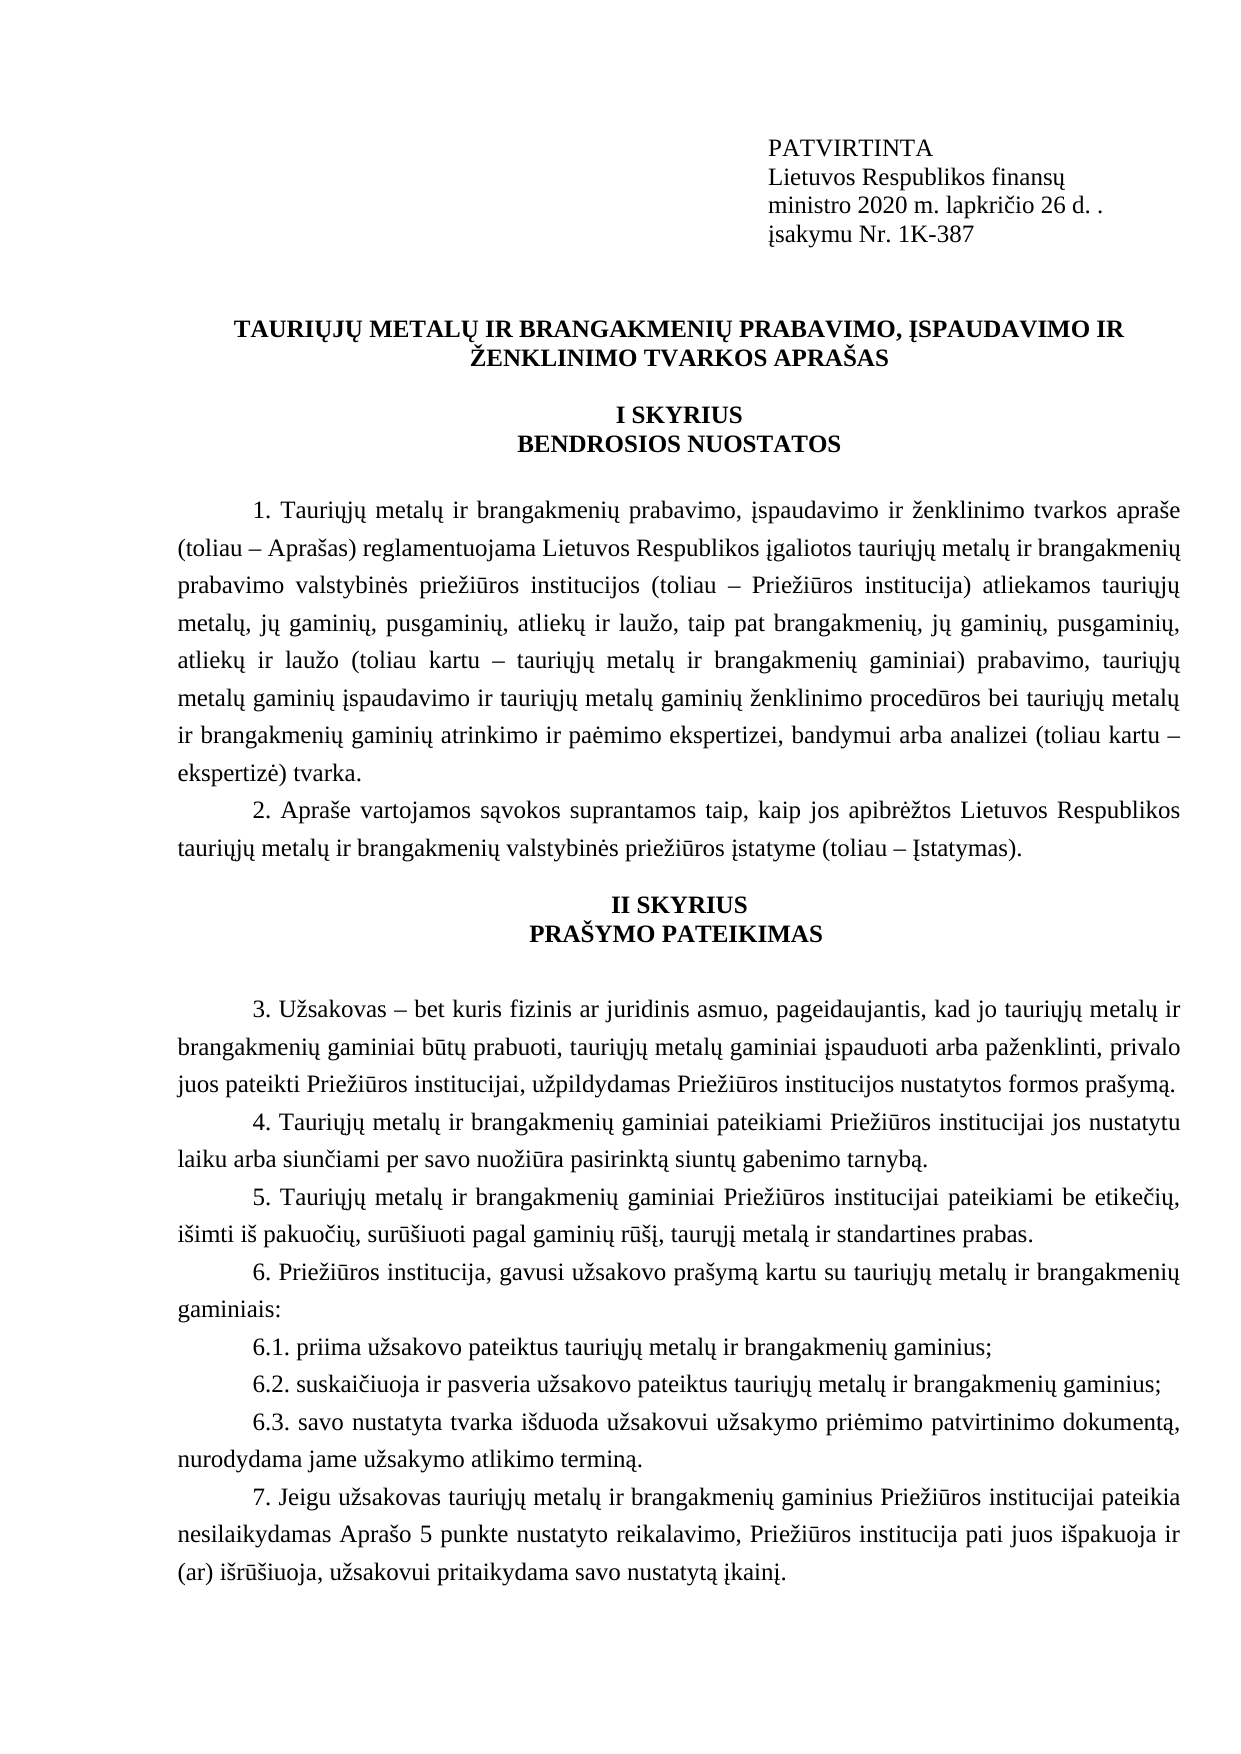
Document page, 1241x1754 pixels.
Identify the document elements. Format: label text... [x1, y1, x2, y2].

text 3. Užsakovas – bet kuris fizinis ar juridinis asmuo, pageidaujantis, kad jo tauriųjų metalų ir brangakmenių gaminiai būtų prabuoti, tauriųjų metalų gaminiai įspauduoti arba paženklinti, privalo juos pateikti Priežiūros institucijai, užpildydamas Priežiūros institucijos nustatytos formos prašymą. [177, 985, 1181, 1098]
text 7. Jeigu užsakovas tauriųjų metalų ir brangakmenių gaminius Priežiūros institucijai pateikia nesilaikydamas Aprašo 5 punkte nustatyto reikalavimo, Priežiūros institucija pati juos išpakuoja ir (ar) išrūšiuoja, užsakovui pritaikydama savo nustatytą įkainį. [177, 1473, 1181, 1585]
text PATVIRTINTA Lietuvos Respublikos finansų ministro 2020 m. lapkričio 26 d. . [768, 133, 1181, 219]
text 6.1. priima užsakovo pateiktus tauriųjų metalų ir brangakmenių gaminius; [177, 1323, 1181, 1360]
text 6. Priežiūros institucija, gavusi užsakovo prašymą kartu su tauriųjų metalų ir brangakmenių gaminiais: [177, 1248, 1181, 1323]
text 1. Tauriųjų metalų ir brangakmenių prabavimo, įspaudavimo ir ženklinimo tvarkos apraše (toliau – Aprašas) reglamentuojama Lietuvos Respublikos įgaliotos tauriųjų metalų ir brangakmenių prabavimo valstybinės priežiūros institucijos (toliau – Priežiūros institucija) atliekamos tauriųjų metalų, jų gaminių, pusgaminių, atliekų ir laužo, taip pat brangakmenių, jų gaminių, pusgaminių, atliekų ir laužo (toliau kartu – tauriųjų metalų ir brangakmenių gaminiai) prabavimo, tauriųjų metalų gaminių įspaudavimo ir tauriųjų metalų gaminių ženklinimo procedūros bei tauriųjų metalų ir brangakmenių gaminių atrinkimo ir paėmimo ekspertizei, bandymui arba analizei (toliau kartu – ekspertizė) tvarka. [177, 487, 1181, 787]
text BENDROSIOS NUOSTATOS [177, 429, 1181, 458]
text įsakymu Nr. 1K-387 [768, 219, 1181, 248]
text PRAŠYMO PATEIKIMAS [177, 919, 1181, 948]
text TAURIŲJŲ METALŲ IR BRANGAKMENIŲ PRABAVIMO, ĮSPAUDAVIMO IR ŽENKLINIMO TVARKOS APRAŠAS [177, 314, 1181, 372]
text 6.3. savo nustatyta tvarka išduoda užsakovui užsakymo priėmimo patvirtinimo dokumentą, nurodydama jame užsakymo atlikimo terminą. [177, 1398, 1181, 1473]
text 2. Apraše vartojamos sąvokos suprantamos taip, kaip jos apibrėžtos Lietuvos Respublikos tauriųjų metalų ir brangakmenių valstybinės priežiūros įstatyme (toliau – Įstatymas). [177, 787, 1181, 862]
text 5. Tauriųjų metalų ir brangakmenių gaminiai Priežiūros institucijai pateikiami be etikečių, išimti iš pakuočių, surūšiuoti pagal gaminių rūšį, taurųjį metalą ir standartines prabas. [177, 1173, 1181, 1248]
text II SKYRIUS [177, 890, 1181, 919]
text 6.2. suskaičiuoja ir pasveria užsakovo pateiktus tauriųjų metalų ir brangakmenių gaminius; [177, 1360, 1181, 1398]
text 4. Tauriųjų metalų ir brangakmenių gaminiai pateikiami Priežiūros institucijai jos nustatytu laiku arba siunčiami per savo nuožiūra pasirinktą siuntų gabenimo tarnybą. [177, 1098, 1181, 1173]
text I SKYRIUS [177, 400, 1181, 429]
